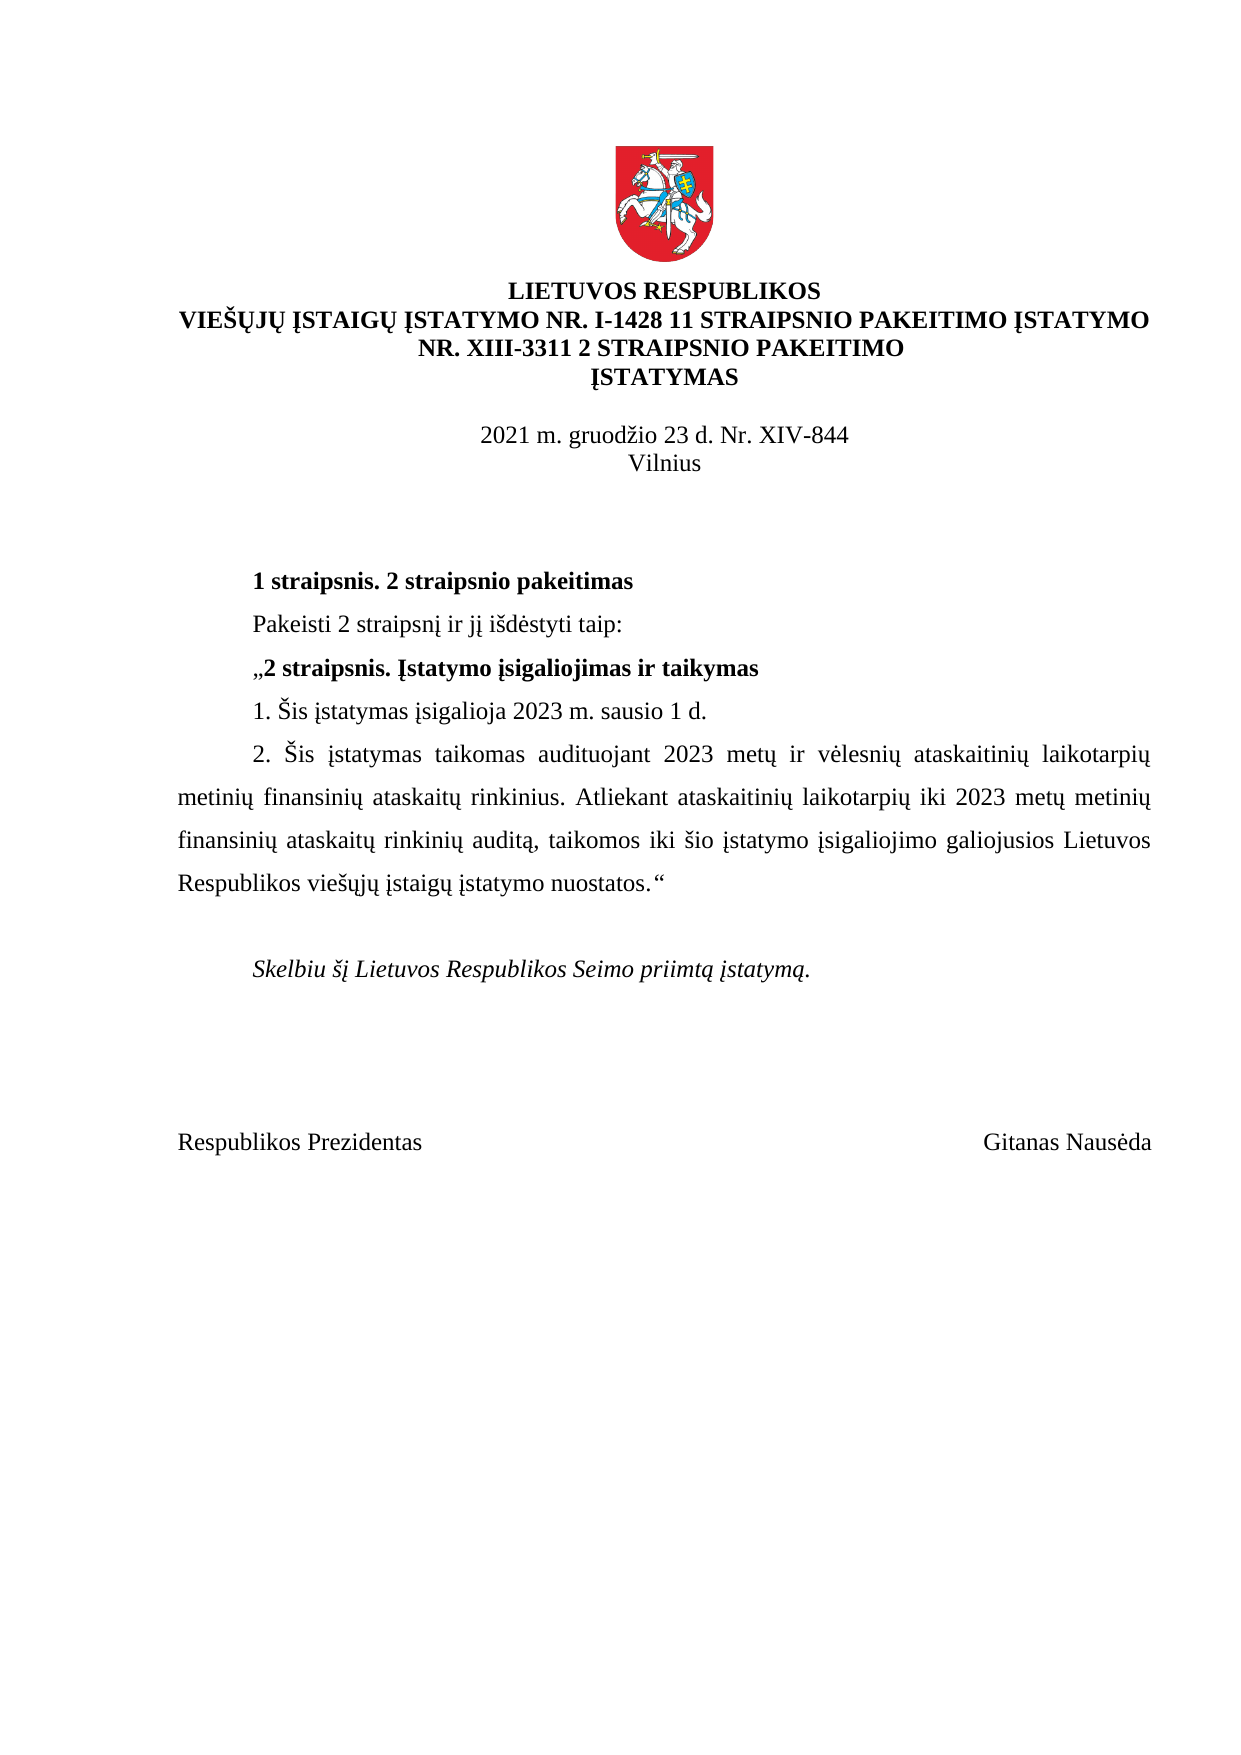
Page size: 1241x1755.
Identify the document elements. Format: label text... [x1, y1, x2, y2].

text Pakeisti 2 straipsnį ir jį išdėstyti taip: [177, 609, 1152, 638]
text 1. Šis įstatymas įsigalioja 2023 m. sausio 1 d. [177, 696, 1152, 724]
text LIETUVOS RESPUBLIKOS [177, 276, 1152, 305]
text 1 straipsnis. 2 straipsnio pakeitimas [177, 566, 1152, 595]
text VIEŠŲJŲ ĮSTAIGŲ ĮSTATYMO NR. I-1428 11 STRAIPSNIO PAKEITIMO ĮSTATYMO NR. XIII-3311 2 STRAIPSNIO PAKEITIMO [177, 305, 1152, 362]
text Vilnius [177, 448, 1152, 477]
text 2. Šis įstatymas taikomas audituojant 2023 metų ir vėlesnių ataskaitinių laikotarpių metinių finansinių ataskaitų rinkinius. Atliekant ataskaitinių laikotarpių iki 2023 metų metinių finansinių ataskaitų rinkinių auditą, taikomos iki šio įstatymo įsigaliojimo galiojusios Lietuvos Respublikos viešųjų įstaigų įstatymo nuostatos.“ [177, 739, 1152, 897]
text „2 straipsnis. Įstatymo įsigaliojimas ir taikymas [177, 653, 1152, 681]
text Skelbiu šį Lietuvos Respublikos Seimo priimtą įstatymą. [177, 954, 1152, 983]
text 2021 m. gruodžio 23 d. Nr. XIV-844 [177, 420, 1152, 448]
text ĮSTATYMAS [177, 362, 1152, 391]
text Respublikos Prezidentas Gitanas Nausėda [177, 1127, 1152, 1156]
